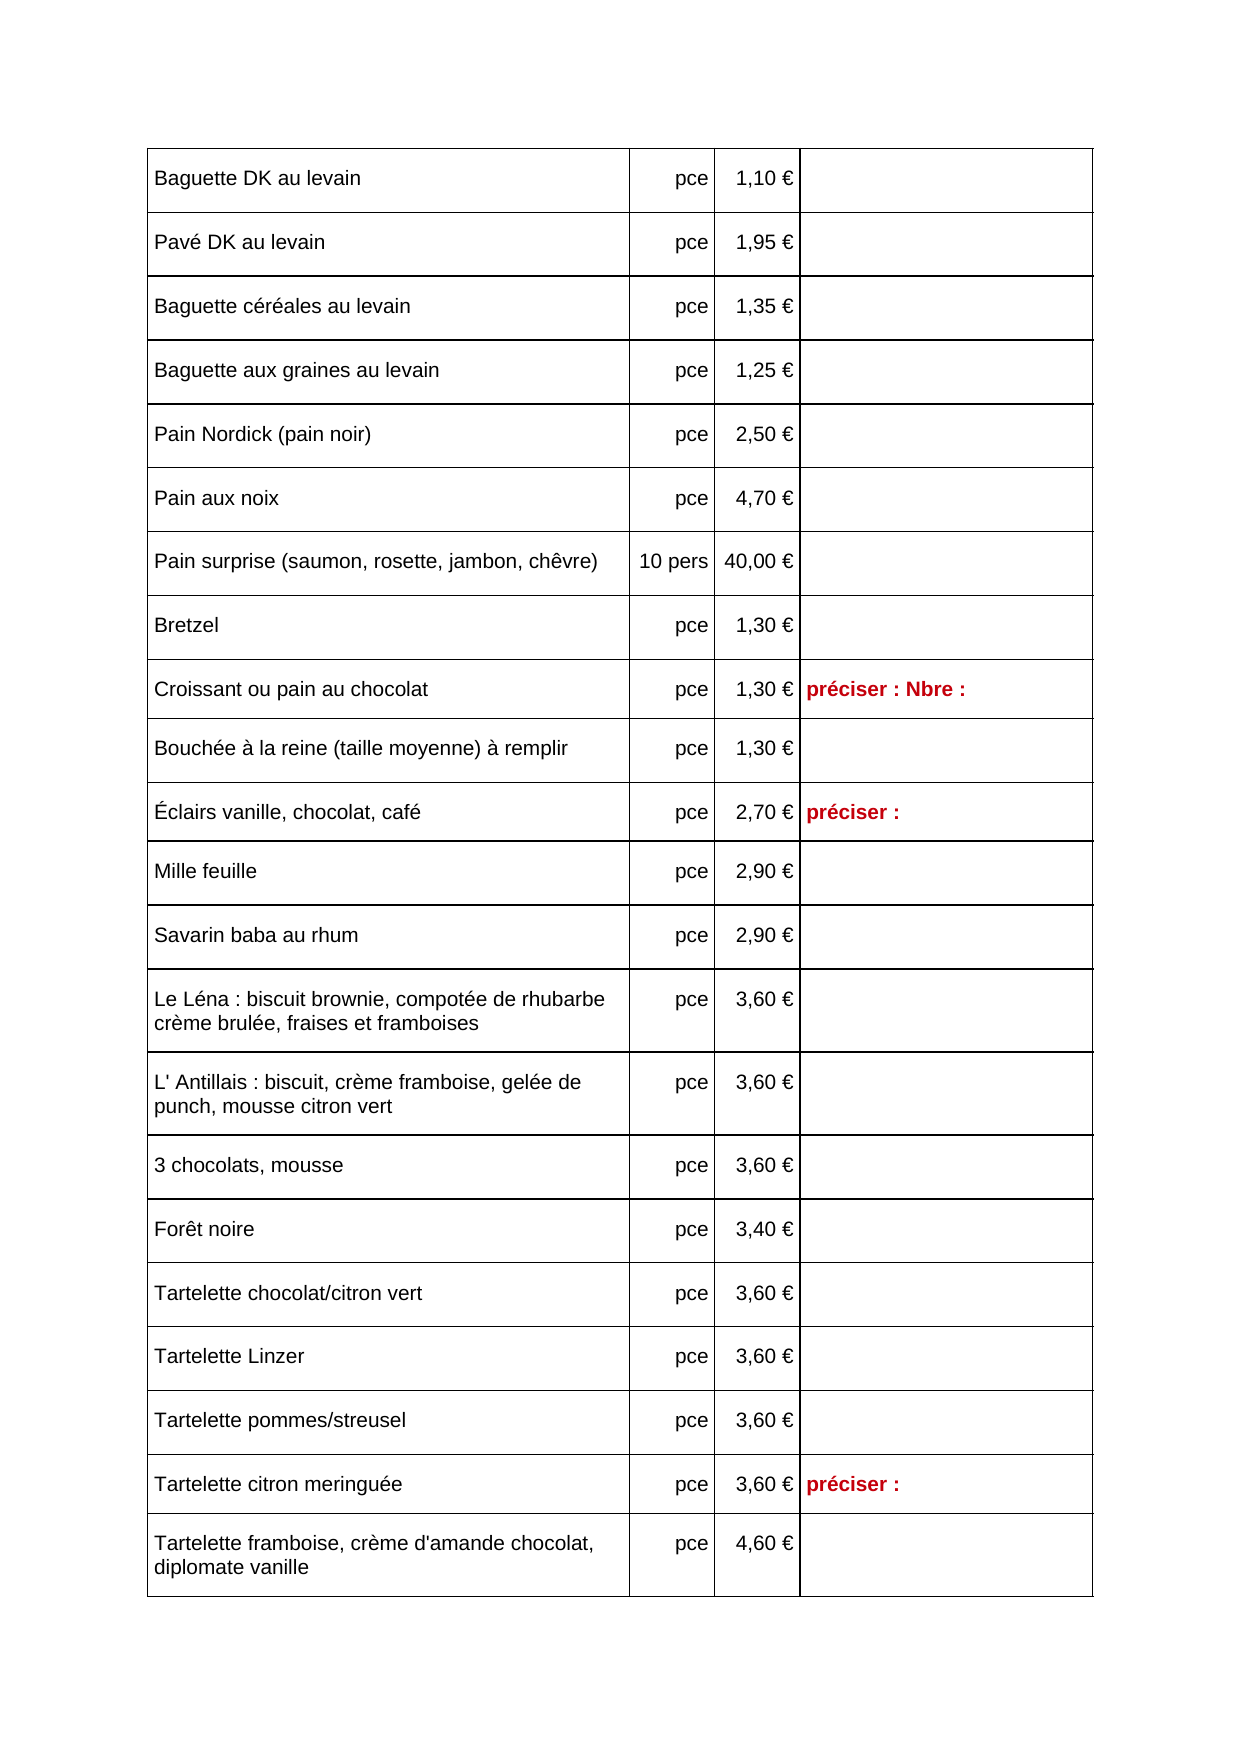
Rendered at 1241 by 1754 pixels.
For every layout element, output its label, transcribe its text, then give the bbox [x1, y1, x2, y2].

table_cell pce [630, 596, 714, 658]
table_cell [801, 1391, 1092, 1453]
table_cell 2,70 € [715, 783, 799, 840]
table_cell [801, 468, 1092, 531]
table_cell pce [630, 1136, 714, 1198]
table_cell [801, 149, 1092, 211]
table_cell préciser : [801, 1455, 1092, 1512]
table_cell Baguette céréales au levain [148, 277, 629, 339]
table_cell 3 chocolats, mousse [148, 1136, 629, 1198]
table_cell [801, 1136, 1092, 1198]
table_cell [801, 277, 1092, 339]
table_cell 1,30 € [715, 660, 799, 717]
table_cell pce [630, 906, 714, 968]
table_cell pce [630, 1053, 714, 1134]
table_cell 4,70 € [715, 468, 799, 531]
table_cell Baguette aux graines au levain [148, 341, 629, 403]
table_cell Pain aux noix [148, 468, 629, 531]
table_cell 3,60 € [715, 1391, 799, 1453]
table_cell 2,50 € [715, 405, 799, 467]
table_cell Tartelette Linzer [148, 1327, 629, 1389]
table_cell pce [630, 660, 714, 717]
table_cell Pavé DK au levain [148, 213, 629, 275]
table_cell [801, 1053, 1092, 1134]
table_cell 1,25 € [715, 341, 799, 403]
table_cell 1,30 € [715, 596, 799, 658]
table_cell 1,10 € [715, 149, 799, 211]
table_cell [801, 341, 1092, 403]
table_cell Éclairs vanille, chocolat, café [148, 783, 629, 840]
table_cell pce [630, 1455, 714, 1512]
table_cell pce [630, 719, 714, 781]
table_cell [801, 970, 1092, 1051]
table_cell pce [630, 405, 714, 467]
table_cell 3,40 € [715, 1200, 799, 1262]
table_cell Croissant ou pain au chocolat [148, 660, 629, 717]
table_cell Tartelette framboise, crème d'amande chocolat, diplomate vanille [148, 1514, 629, 1596]
table_cell 3,60 € [715, 1136, 799, 1198]
table_cell pce [630, 213, 714, 275]
table_cell pce [630, 783, 714, 840]
table_cell 40,00 € [715, 532, 799, 594]
table_cell pce [630, 277, 714, 339]
table_cell Bretzel [148, 596, 629, 658]
table_cell [801, 1263, 1092, 1326]
table_cell 3,60 € [715, 970, 799, 1051]
table_cell Pain Nordick (pain noir) [148, 405, 629, 467]
table_cell pce [630, 1327, 714, 1389]
table_cell 3,60 € [715, 1327, 799, 1389]
table_cell L' Antillais : biscuit, crème framboise, gelée de punch, mousse citron vert [148, 1053, 629, 1134]
table_cell [801, 213, 1092, 275]
table_cell pce [630, 1391, 714, 1453]
table_cell [801, 719, 1092, 781]
table_cell Pain surprise (saumon, rosette, jambon, chêvre) [148, 532, 629, 594]
table_cell pce [630, 149, 714, 211]
table_cell Tartelette chocolat/citron vert [148, 1263, 629, 1326]
table_cell Bouchée à la reine (taille moyenne) à remplir [148, 719, 629, 781]
table_cell [801, 532, 1092, 594]
table_cell Tartelette citron meringuée [148, 1455, 629, 1512]
table_cell Le Léna : biscuit brownie, compotée de rhubarbe crème brulée, fraises et framboises [148, 970, 629, 1051]
table_cell [801, 906, 1092, 968]
table_cell 1,30 € [715, 719, 799, 781]
table_cell préciser : [801, 783, 1092, 840]
table_cell [801, 1327, 1092, 1389]
table_cell [801, 1514, 1092, 1596]
table_cell 1,95 € [715, 213, 799, 275]
table_cell Baguette DK au levain [148, 149, 629, 211]
table_cell Mille feuille [148, 842, 629, 904]
table_cell 3,60 € [715, 1053, 799, 1134]
table_cell [801, 842, 1092, 904]
table_cell pce [630, 468, 714, 531]
table_cell 2,90 € [715, 906, 799, 968]
table_cell pce [630, 842, 714, 904]
table_cell Forêt noire [148, 1200, 629, 1262]
table_cell 1,35 € [715, 277, 799, 339]
table_cell [801, 596, 1092, 658]
table_cell préciser : Nbre : [801, 660, 1092, 717]
table_cell 3,60 € [715, 1263, 799, 1326]
table_cell pce [630, 341, 714, 403]
table_cell 4,60 € [715, 1514, 799, 1596]
table_cell Tartelette pommes/streusel [148, 1391, 629, 1453]
table_cell [801, 1200, 1092, 1262]
table_cell pce [630, 1200, 714, 1262]
table_cell [801, 405, 1092, 467]
table_cell pce [630, 970, 714, 1051]
table_cell Savarin baba au rhum [148, 906, 629, 968]
table_cell 3,60 € [715, 1455, 799, 1512]
table_cell 2,90 € [715, 842, 799, 904]
table_cell pce [630, 1514, 714, 1596]
table_cell 10 pers [630, 532, 714, 594]
table_cell pce [630, 1263, 714, 1326]
